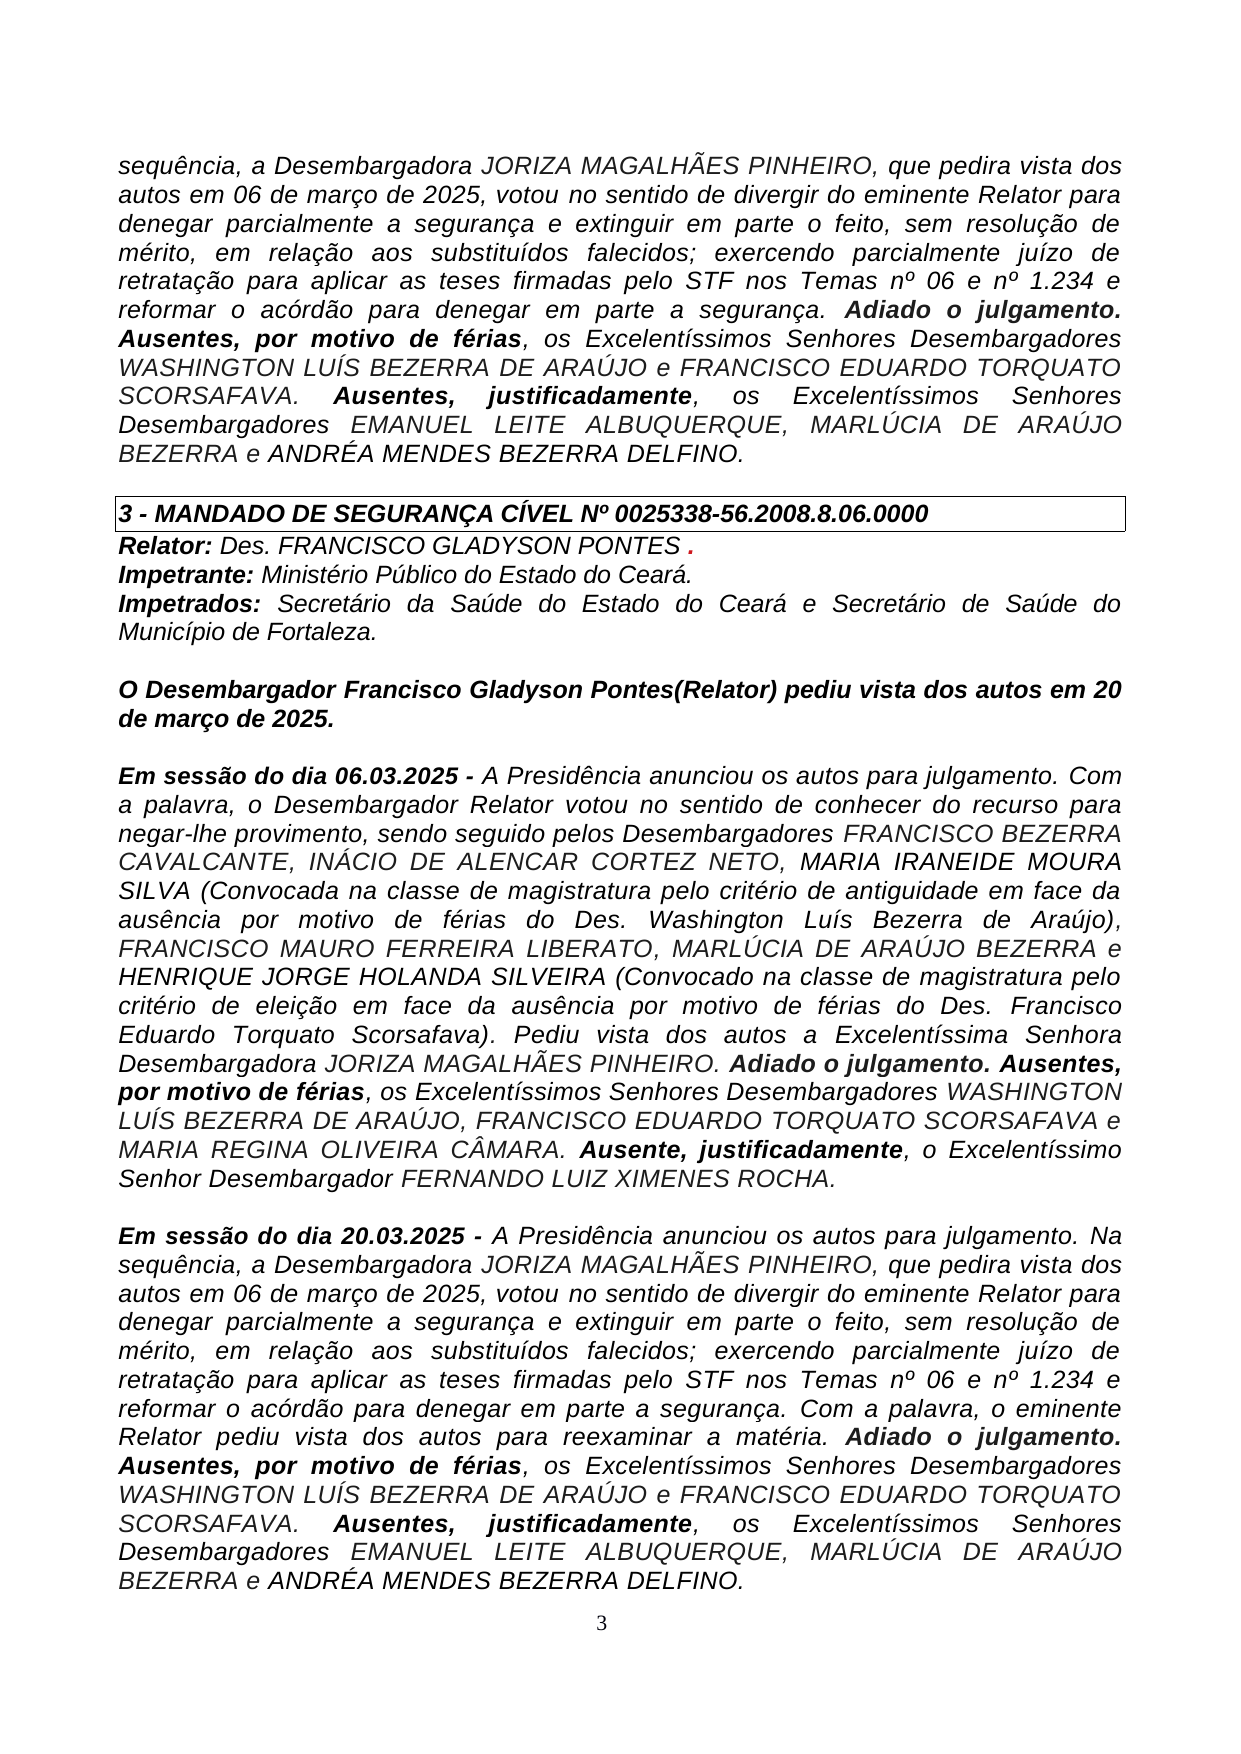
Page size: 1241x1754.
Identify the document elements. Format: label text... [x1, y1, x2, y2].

text Em sessão do dia 20.03.2025 - A Presidência anunciou os autos para julgamento. Na sequência, a Desembargadora JORIZA MAGALHÃES PINHEIRO, que pedira vista dos autos em 06 de março de 2025, votou no sentido de divergir do eminente Relator para denegar parcialmente a segurança e extinguir em parte o feito, sem resolução de mérito, em relação aos substituídos falecidos; exercendo parcialmente juízo de retratação para aplicar as teses firmadas pelo STF nos Temas nº 06 e nº 1.234 e reformar o acórdão para denegar em parte a segurança. Com a palavra, o eminente Relator pediu vista dos autos para reexaminar a matéria. Adiado o julgamento. Ausentes, por motivo de férias, os Excelentíssimos Senhores Desembargadores WASHINGTON LUÍS BEZERRA DE ARAÚJO e FRANCISCO EDUARDO TORQUATO SCORSAFAVA. Ausentes, justificadamente, os Excelentíssimos Senhores Desembargadores EMANUEL LEITE ALBUQUERQUE, MARLÚCIA DE ARAÚJO BEZERRA e ANDRÉA MENDES BEZERRA DELFINO. [118, 1221, 1122, 1595]
text Impetrados: Secretário da Saúde do Estado do Ceará e Secretário de Saúde do Município de Fortaleza. [118, 588, 1122, 646]
text Impetrante: Ministério Público do Estado do Ceará. [118, 560, 1122, 588]
text Relator: Des. FRANCISCO GLADYSON PONTES . [118, 532, 1122, 560]
text Em sessão do dia 06.03.2025 - A Presidência anunciou os autos para julgamento. Com a palavra, o Desembargador Relator votou no sentido de conhecer do recurso para negar-lhe provimento, sendo seguido pelos Desembargadores FRANCISCO BEZERRA CAVALCANTE, INÁCIO DE ALENCAR CORTEZ NETO, MARIA IRANEIDE MOURA SILVA (Convocada na classe de magistratura pelo critério de antiguidade em face da ausência por motivo de férias do Des. Washington Luís Bezerra de Araújo), FRANCISCO MAURO FERREIRA LIBERATO, MARLÚCIA DE ARAÚJO BEZERRA e HENRIQUE JORGE HOLANDA SILVEIRA (Convocado na classe de magistratura pelo critério de eleição em face da ausência por motivo de férias do Des. Francisco Eduardo Torquato Scorsafava). Pediu vista dos autos a Excelentíssima Senhora Desembargadora JORIZA MAGALHÃES PINHEIRO. Adiado o julgamento. Ausentes, por motivo de férias, os Excelentíssimos Senhores Desembargadores WASHINGTON LUÍS BEZERRA DE ARAÚJO, FRANCISCO EDUARDO TORQUATO SCORSAFAVA e MARIA REGINA OLIVEIRA CÂMARA. Ausente, justificadamente, o Excelentíssimo Senhor Desembargador FERNANDO LUIZ XIMENES ROCHA. [118, 761, 1122, 1192]
text 3 - MANDADO DE SEGURANÇA CÍVEL Nº 0025338-56.2008.8.06.0000 [116, 497, 1125, 531]
text sequência, a Desembargadora JORIZA MAGALHÃES PINHEIRO, que pedira vista dos autos em 06 de março de 2025, votou no sentido de divergir do eminente Relator para denegar parcialmente a segurança e extinguir em parte o feito, sem resolução de mérito, em relação aos substituídos falecidos; exercendo parcialmente juízo de retratação para aplicar as teses firmadas pelo STF nos Temas nº 06 e nº 1.234 e reformar o acórdão para denegar em parte a segurança. Adiado o julgamento. Ausentes, por motivo de férias, os Excelentíssimos Senhores Desembargadores WASHINGTON LUÍS BEZERRA DE ARAÚJO e FRANCISCO EDUARDO TORQUATO SCORSAFAVA. Ausentes, justificadamente, os Excelentíssimos Senhores Desembargadores EMANUEL LEITE ALBUQUERQUE, MARLÚCIA DE ARAÚJO BEZERRA e ANDRÉA MENDES BEZERRA DELFINO. [118, 151, 1122, 467]
list O Desembargador Francisco Gladyson Pontes(Relator) pediu vista dos autos em 20 de março de 2025. [118, 675, 1122, 732]
